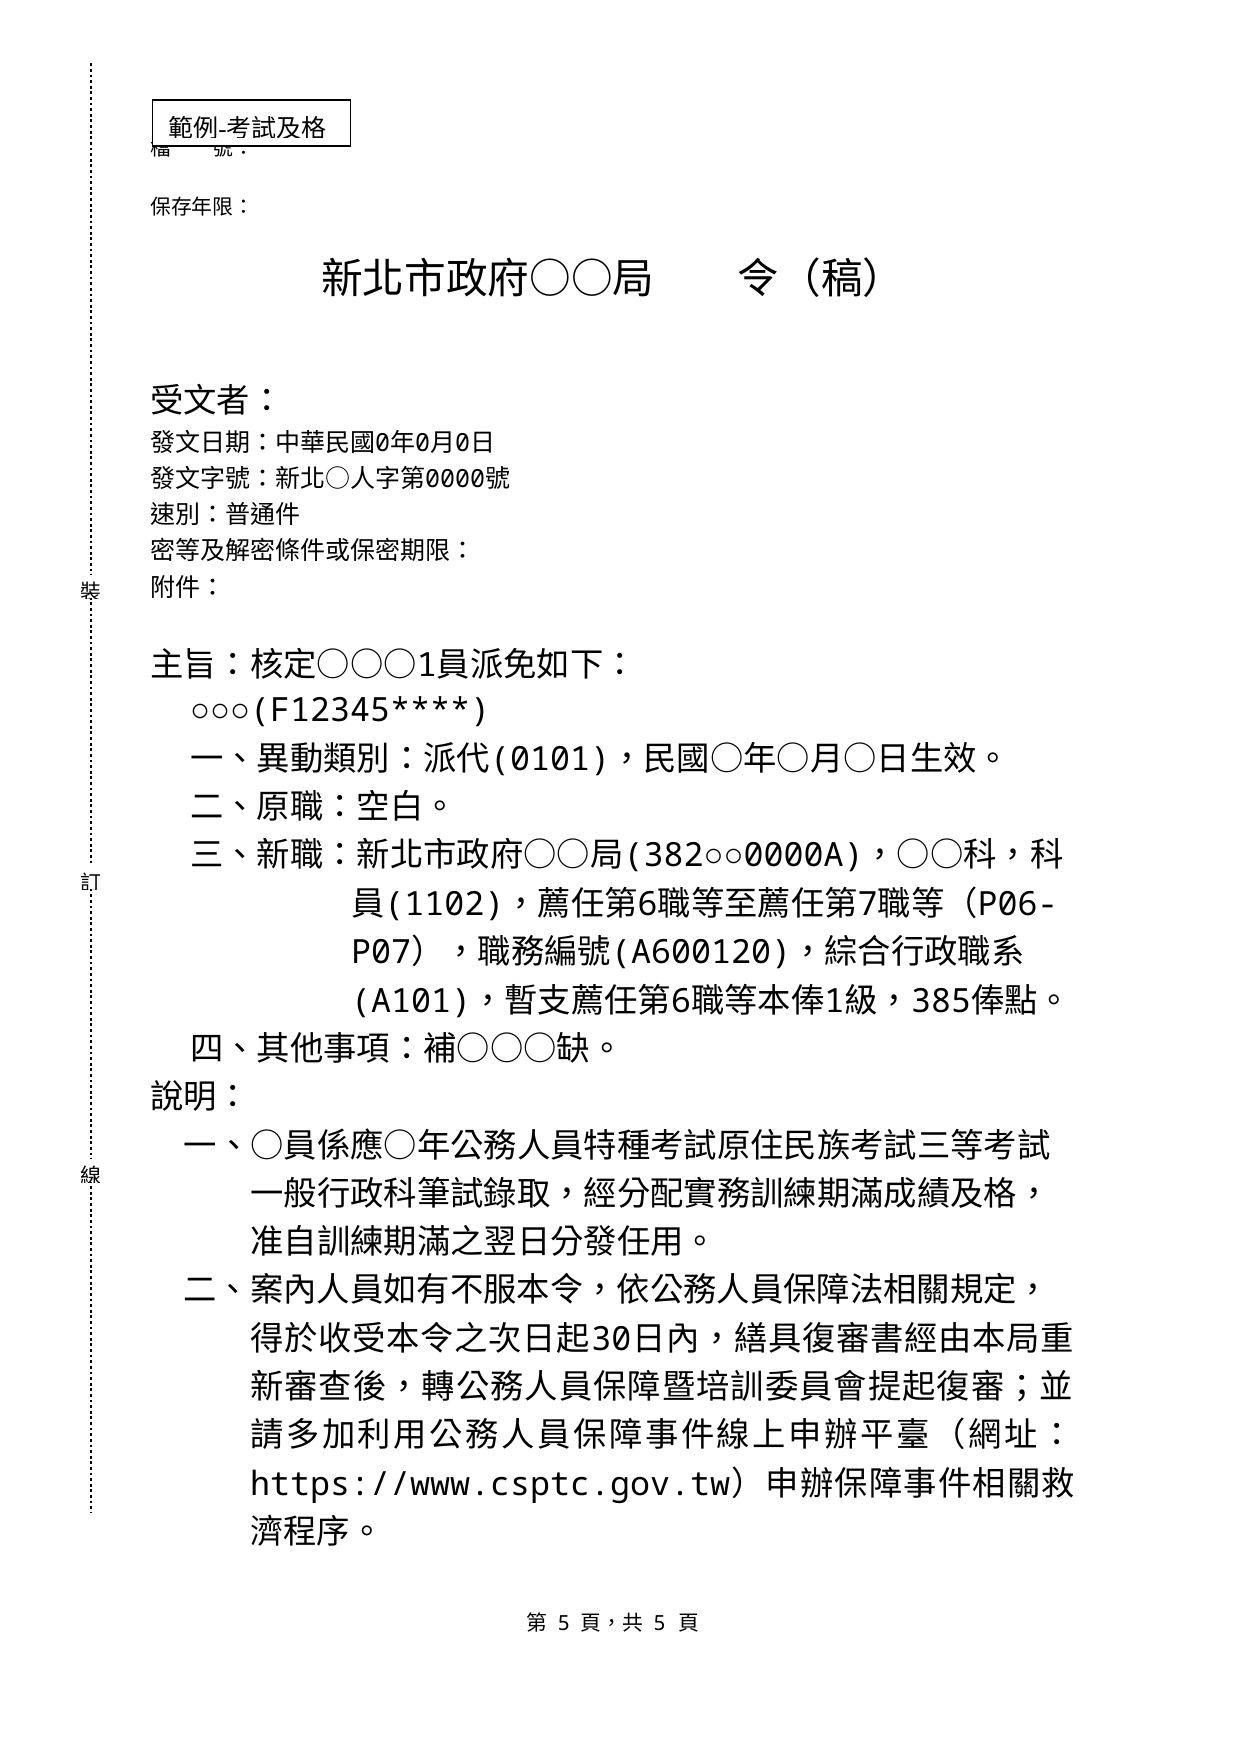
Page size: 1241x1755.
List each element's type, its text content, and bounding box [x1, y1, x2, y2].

text 說明： [150, 1070, 1075, 1118]
text 一、異動類別：派代(0101)，民國○年○月○日生效。 [150, 731, 1075, 780]
text 四、其他事項：補○○○缺。 [150, 1022, 1075, 1070]
text 檔 號： [150, 97, 1075, 162]
text 附件： [150, 567, 1075, 603]
text 發文日期：中華民國0年0月0日 [150, 422, 1075, 458]
text 主旨：核定○○○1員派免如下： [150, 637, 1075, 686]
text 二、案內人員如有不服本令，依公務人員保障法相關規定， [150, 1263, 1075, 1311]
text 一、○員係應○年公務人員特種考試原住民族考試三等考試一般行政科筆試錄取，經分配實務訓練期滿成績及格，准自訓練期滿之翌日分發任用。 [183, 1118, 1075, 1263]
text 三、新職：新北市政府○○局(382○○0000A)，○○科，科員(1102)，薦任第6職等至薦任第7職等（P06-P07），職務編號(A600120)，綜合行政職系(A101)，暫支薦任第6職等本俸1級，385俸點。 [150, 828, 1075, 1022]
text 範例-考試及格 [168, 108, 335, 138]
text 發文字號：新北○人字第0000號 [150, 458, 1075, 494]
text 受文者： [150, 374, 1075, 422]
text 密等及解密條件或保密期限： [150, 531, 1075, 567]
text 保存年限： [150, 162, 1075, 220]
text 速別：普通件 [150, 494, 1075, 531]
text 二、原職：空白。 [150, 780, 1075, 828]
text 新北市政府○○局 令（稿） [150, 245, 1075, 306]
text ○○○(F12345****) [150, 686, 1075, 731]
text 得於收受本令之次日起30日內，繕具復審書經由本局重新審查後，轉公務人員保障暨培訓委員會提起復審；並請多加利用公務人員保障事件線上申辦平臺（網址：https://www.csptc.gov.tw）申辦保障事件相關救濟程序。 [250, 1311, 1075, 1553]
